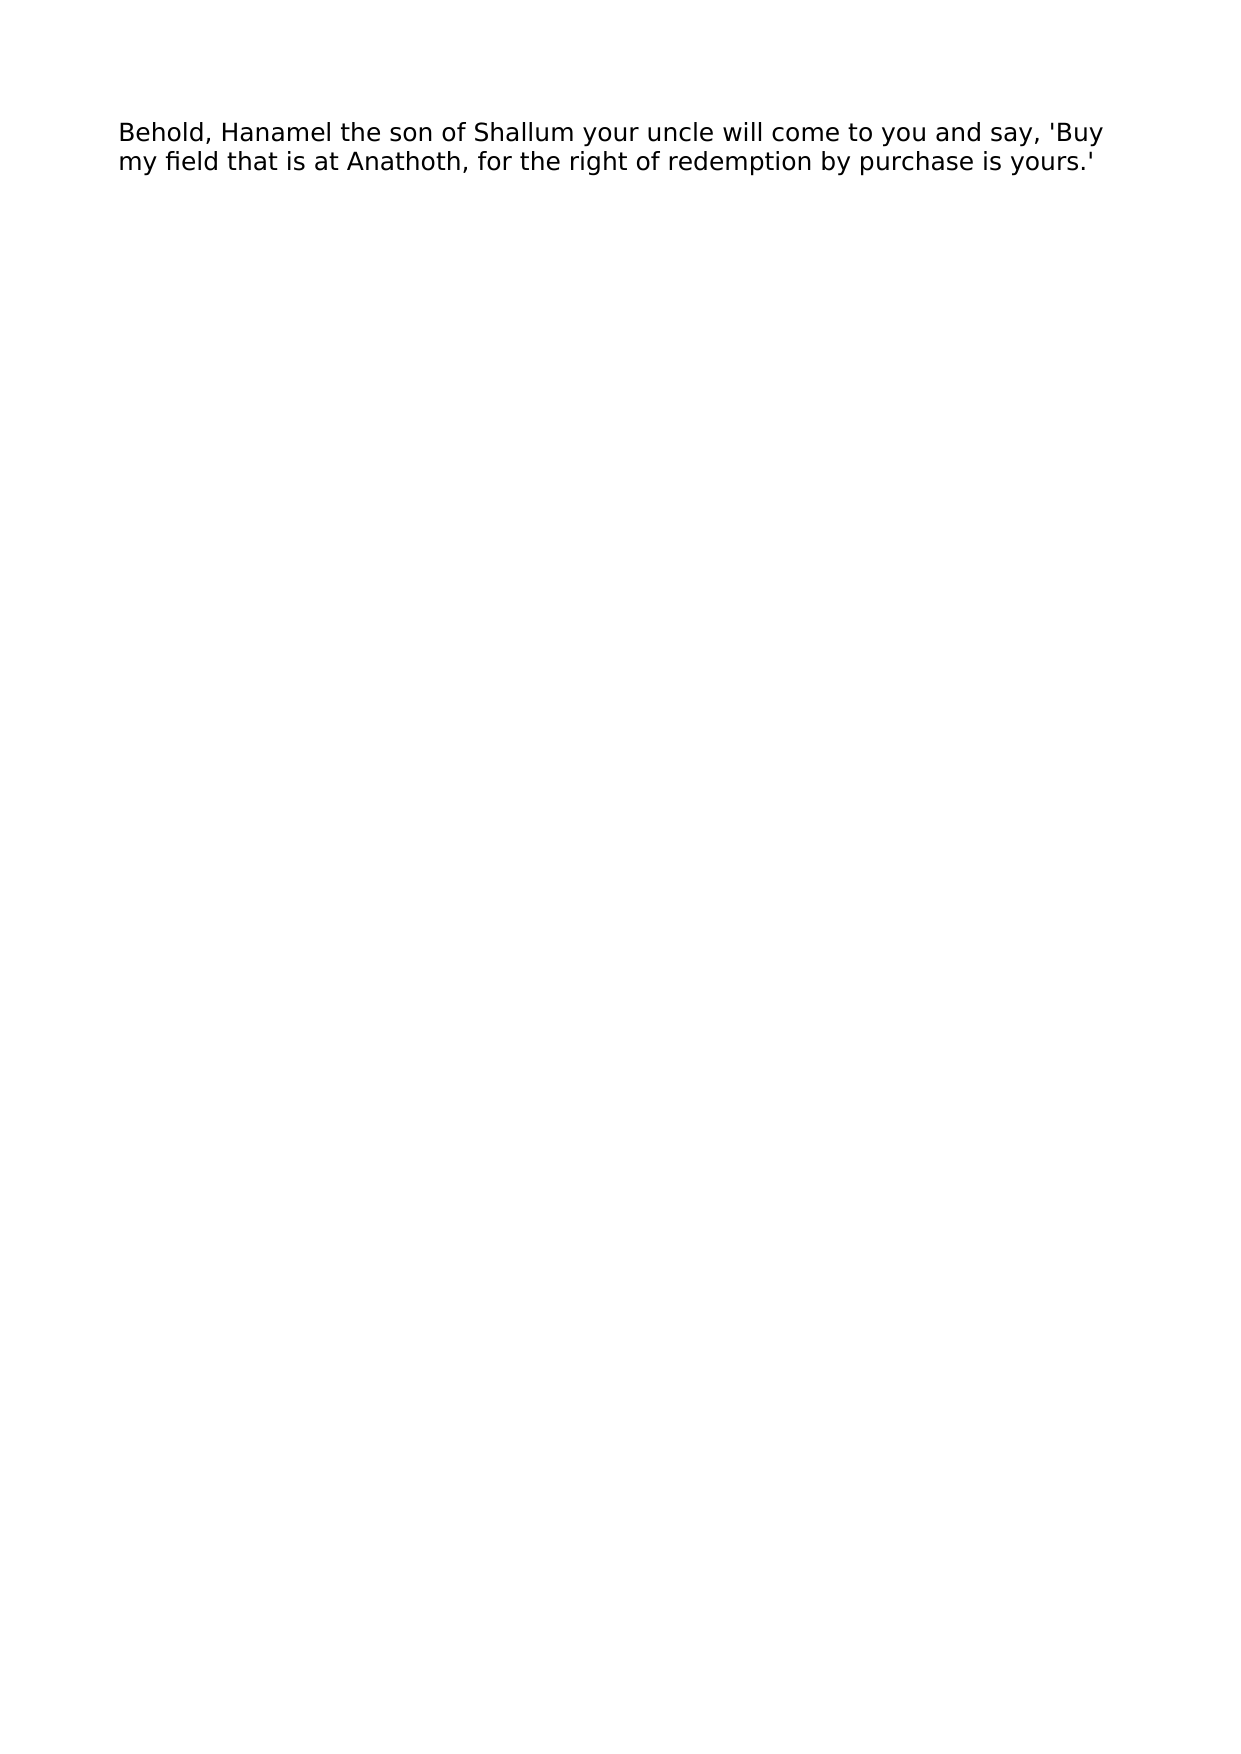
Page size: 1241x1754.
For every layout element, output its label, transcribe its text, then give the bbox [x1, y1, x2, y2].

text Behold, Hanamel the son of Shallum your uncle will come to you and say, 'Buy my field that is at Anathoth, for the right of redemption by purchase is yours.' [118, 118, 1122, 176]
